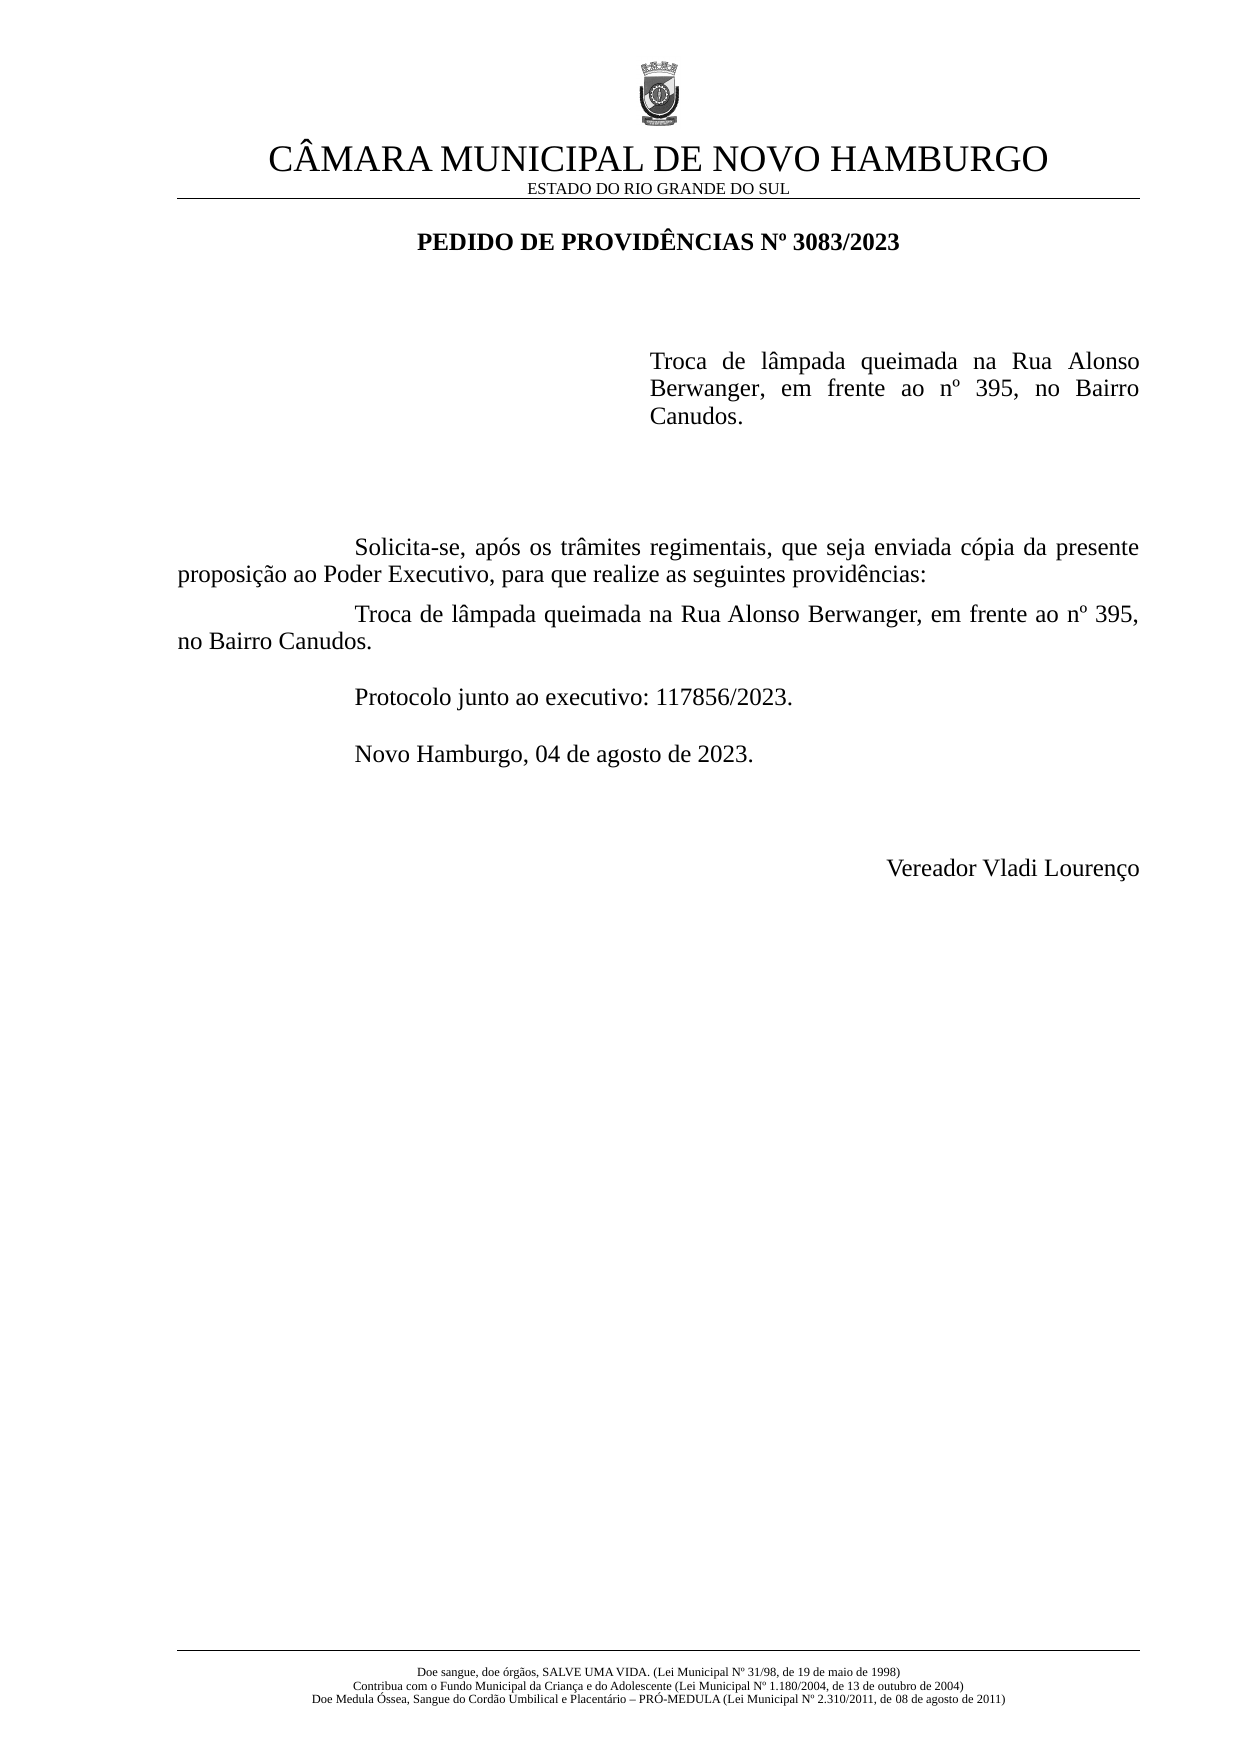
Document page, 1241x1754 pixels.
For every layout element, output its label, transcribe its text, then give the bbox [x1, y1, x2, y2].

text Novo Hamburgo, 04 de agosto de 2023. [177, 740, 1140, 768]
text Troca de lâmpada queimada na Rua Alonso Berwanger, em frente ao nº 395, no Bairro Canudos. [177, 600, 1140, 655]
list Troca de lâmpada queimada na Rua Alonso Berwanger, em frente ao nº 395, no Bairro Canudos. [649, 347, 1140, 430]
text Protocolo junto ao executivo: 117856/2023. [177, 683, 1140, 711]
text PEDIDO DE PROVIDÊNCIAS Nº 3083/2023 [177, 228, 1140, 256]
text Solicita-se, após os trâmites regimentais, que seja enviada cópia da presente proposição ao Poder Executivo, para que realize as seguintes providências: [177, 533, 1140, 588]
text Vereador Vladi Lourenço [177, 854, 1140, 882]
